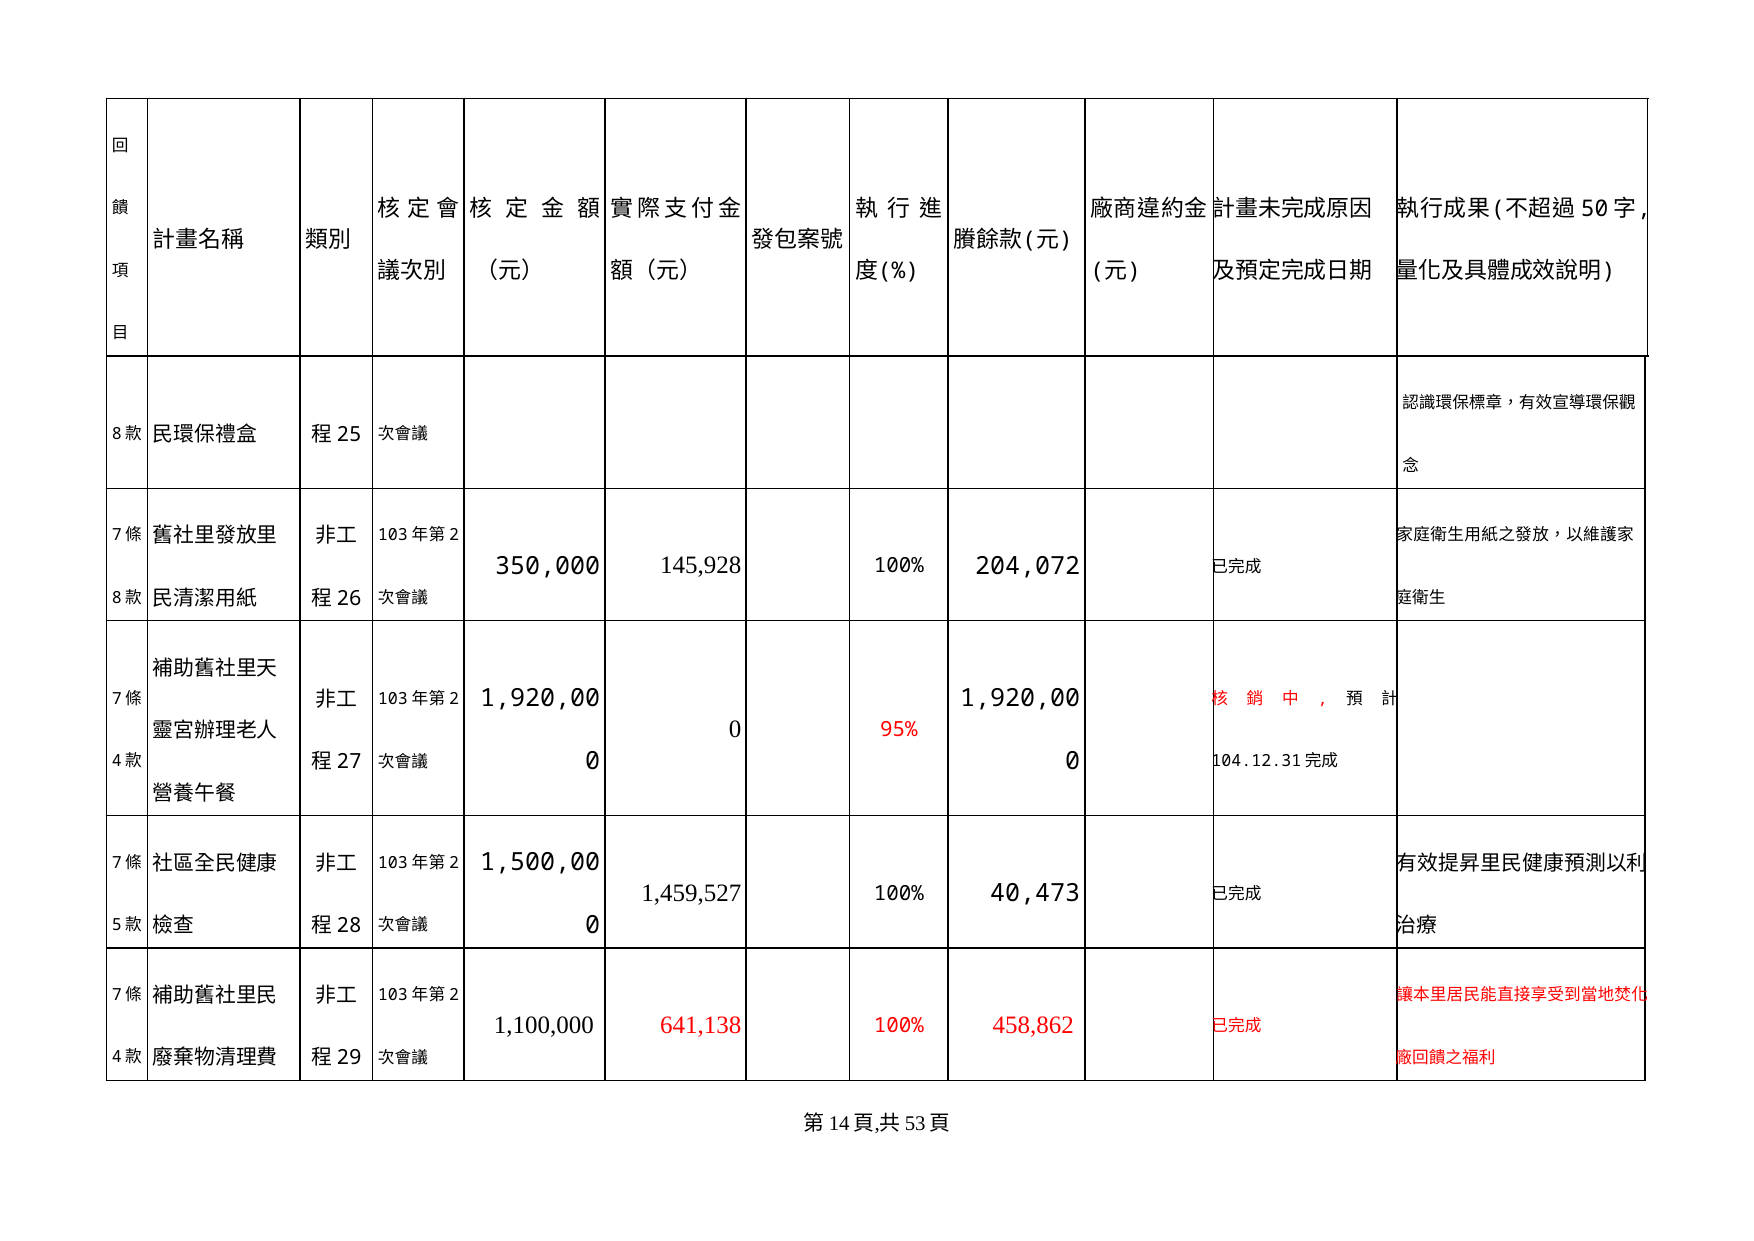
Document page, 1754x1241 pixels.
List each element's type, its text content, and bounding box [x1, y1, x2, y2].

table_cell [1214, 357, 1396, 487]
table_header 發包案號 [747, 99, 849, 355]
table_header 類別 [301, 99, 372, 355]
table_cell [1086, 621, 1213, 815]
table_cell [1086, 816, 1213, 947]
table_cell 讓本里居民能直接享受到當地焚化廠回饋之福利 [1398, 949, 1644, 1079]
table_cell [465, 357, 604, 487]
table_cell [606, 357, 745, 487]
table_cell 103年第2次會議 [373, 621, 463, 815]
table_cell [747, 489, 849, 620]
table_header 計畫名稱 [148, 99, 299, 355]
table_cell 1,100,000 [465, 949, 604, 1079]
table_cell [1398, 621, 1644, 815]
table_cell 1,500,000 [465, 816, 604, 947]
table_header 計畫未完成原因 及預定完成日期 [1214, 99, 1396, 355]
table_cell [949, 357, 1084, 487]
table_cell 補助舊社里天靈宮辦理老人營養午餐 [148, 621, 299, 815]
table_cell [850, 357, 947, 487]
table_header 執行成果(不超過50字,量化及具體成效說明) [1398, 99, 1647, 355]
table_cell 非工程28 [301, 816, 372, 947]
table_cell 7條4款 [107, 949, 147, 1079]
table_header 核定會議次別 [373, 99, 463, 355]
table_cell 103年第2次會議 [373, 489, 463, 620]
table_header 賸餘款(元) [949, 99, 1084, 355]
table_cell 350,000 [465, 489, 604, 620]
table_cell [747, 816, 849, 947]
table_cell 100% [850, 949, 947, 1079]
table_cell 程25 [301, 357, 372, 487]
table_cell 7條4款 [107, 621, 147, 815]
table_cell 0 [606, 621, 745, 815]
table_cell 7條5款 [107, 816, 147, 947]
table_cell 1,920,000 [465, 621, 604, 815]
table_cell 家庭衛生用紙之發放，以維護家庭衛生 [1398, 489, 1644, 620]
table_cell 補助舊社里民廢棄物清理費 [148, 949, 299, 1079]
table_cell [1086, 489, 1213, 620]
table_cell [747, 621, 849, 815]
table_cell 舊社里發放里民清潔用紙 [148, 489, 299, 620]
table_cell 7條8款 [107, 489, 147, 620]
table_cell 641,138 [606, 949, 745, 1079]
table_cell 145,928 [606, 489, 745, 620]
table_cell 已完成 [1214, 949, 1396, 1079]
table_cell 40,473 [949, 816, 1084, 947]
table_cell 非工程29 [301, 949, 372, 1079]
table_cell 非工程27 [301, 621, 372, 815]
table_cell 1,920,000 [949, 621, 1084, 815]
table_cell 103年第2次會議 [373, 949, 463, 1079]
table_cell 100% [850, 489, 947, 620]
table_header 執行進度(%) [850, 99, 947, 355]
table_cell 非工程26 [301, 489, 372, 620]
table_header 回饋項目 [107, 99, 147, 355]
table_cell 已完成 [1214, 816, 1396, 947]
table_cell 有效提昇里民健康預測以利治療 [1398, 816, 1644, 947]
table_cell 已完成 [1214, 489, 1396, 620]
table_cell 100% [850, 816, 947, 947]
table_cell 民環保禮盒 [148, 357, 299, 487]
table_cell [1086, 357, 1213, 487]
table_cell 核銷中,預計104.12.31完成 [1214, 621, 1396, 815]
table_cell [747, 357, 849, 487]
table_cell 95% [850, 621, 947, 815]
table_cell [1086, 949, 1213, 1079]
table_cell 次會議 [373, 357, 463, 487]
table_cell 社區全民健康檢查 [148, 816, 299, 947]
table_cell 458,862 [949, 949, 1084, 1079]
table_cell 103年第2次會議 [373, 816, 463, 947]
table_cell 1,459,527 [606, 816, 745, 947]
table_cell 認識環保標章，有效宣導環保觀念 [1398, 357, 1644, 487]
table_cell 8款 [107, 357, 147, 487]
table_cell [747, 949, 849, 1079]
table_header 核定金額（元） [465, 99, 604, 355]
table_cell 204,072 [949, 489, 1084, 620]
table_header 實際支付金額（元） [606, 99, 745, 355]
table_header 廠商違約金(元) [1086, 99, 1213, 355]
